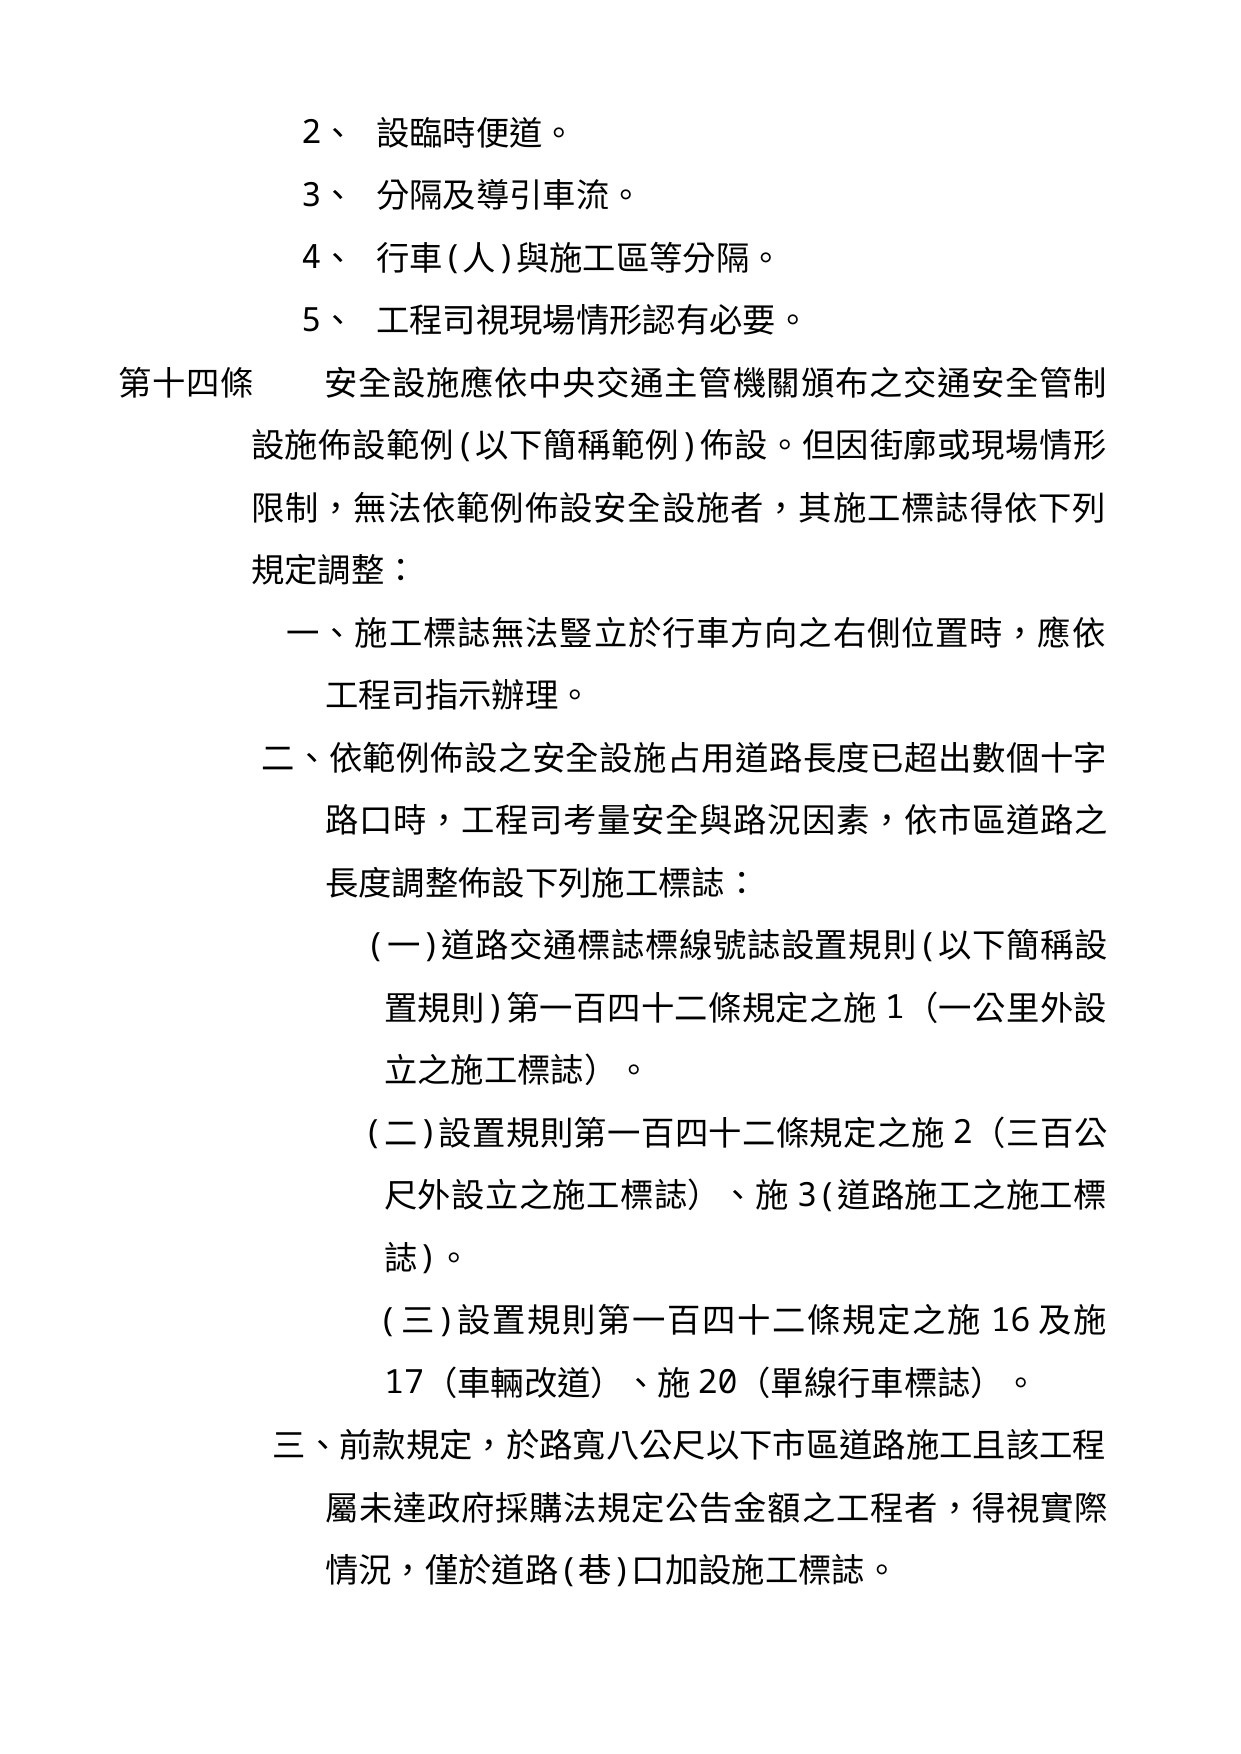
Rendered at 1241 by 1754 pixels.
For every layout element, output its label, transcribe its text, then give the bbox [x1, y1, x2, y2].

list 分隔及導引車流。 [301, 151, 1107, 214]
text (一)道路交通標誌標線號誌設置規則(以下簡稱設置規則)第一百四十二條規定之施1（一公里外設立之施工標誌）。 [118, 901, 1107, 1089]
text (三)設置規則第一百四十二條規定之施16及施17（車輛改道）、施20（單線行車標誌）。 [118, 1276, 1107, 1401]
list 工程司視現場情形認有必要。 [301, 276, 1107, 339]
text 第十四條 安全設施應依中央交通主管機關頒布之交通安全管制設施佈設範例(以下簡稱範例)佈設。但因街廓或現場情形限制，無法依範例佈設安全設施者，其施工標誌得依下列規定調整： [118, 339, 1107, 589]
text 三、前款規定，於路寬八公尺以下市區道路施工且該工程屬未達政府採購法規定公告金額之工程者，得視實際情況，僅於道路(巷)口加設施工標誌。 [192, 1401, 1107, 1589]
text (二)設置規則第一百四十二條規定之施2（三百公尺外設立之施工標誌）、施3(道路施工之施工標誌)。 [118, 1089, 1107, 1276]
list 行車(人)與施工區等分隔。 [301, 214, 1107, 276]
text 一、施工標誌無法豎立於行車方向之右側位置時，應依工程司指示辦理。 [118, 589, 1107, 714]
list 設臨時便道。 [301, 89, 1107, 151]
text 二、依範例佈設之安全設施占用道路長度已超出數個十字路口時，工程司考量安全與路況因素，依市區道路之長度調整佈設下列施工標誌： [118, 714, 1107, 901]
